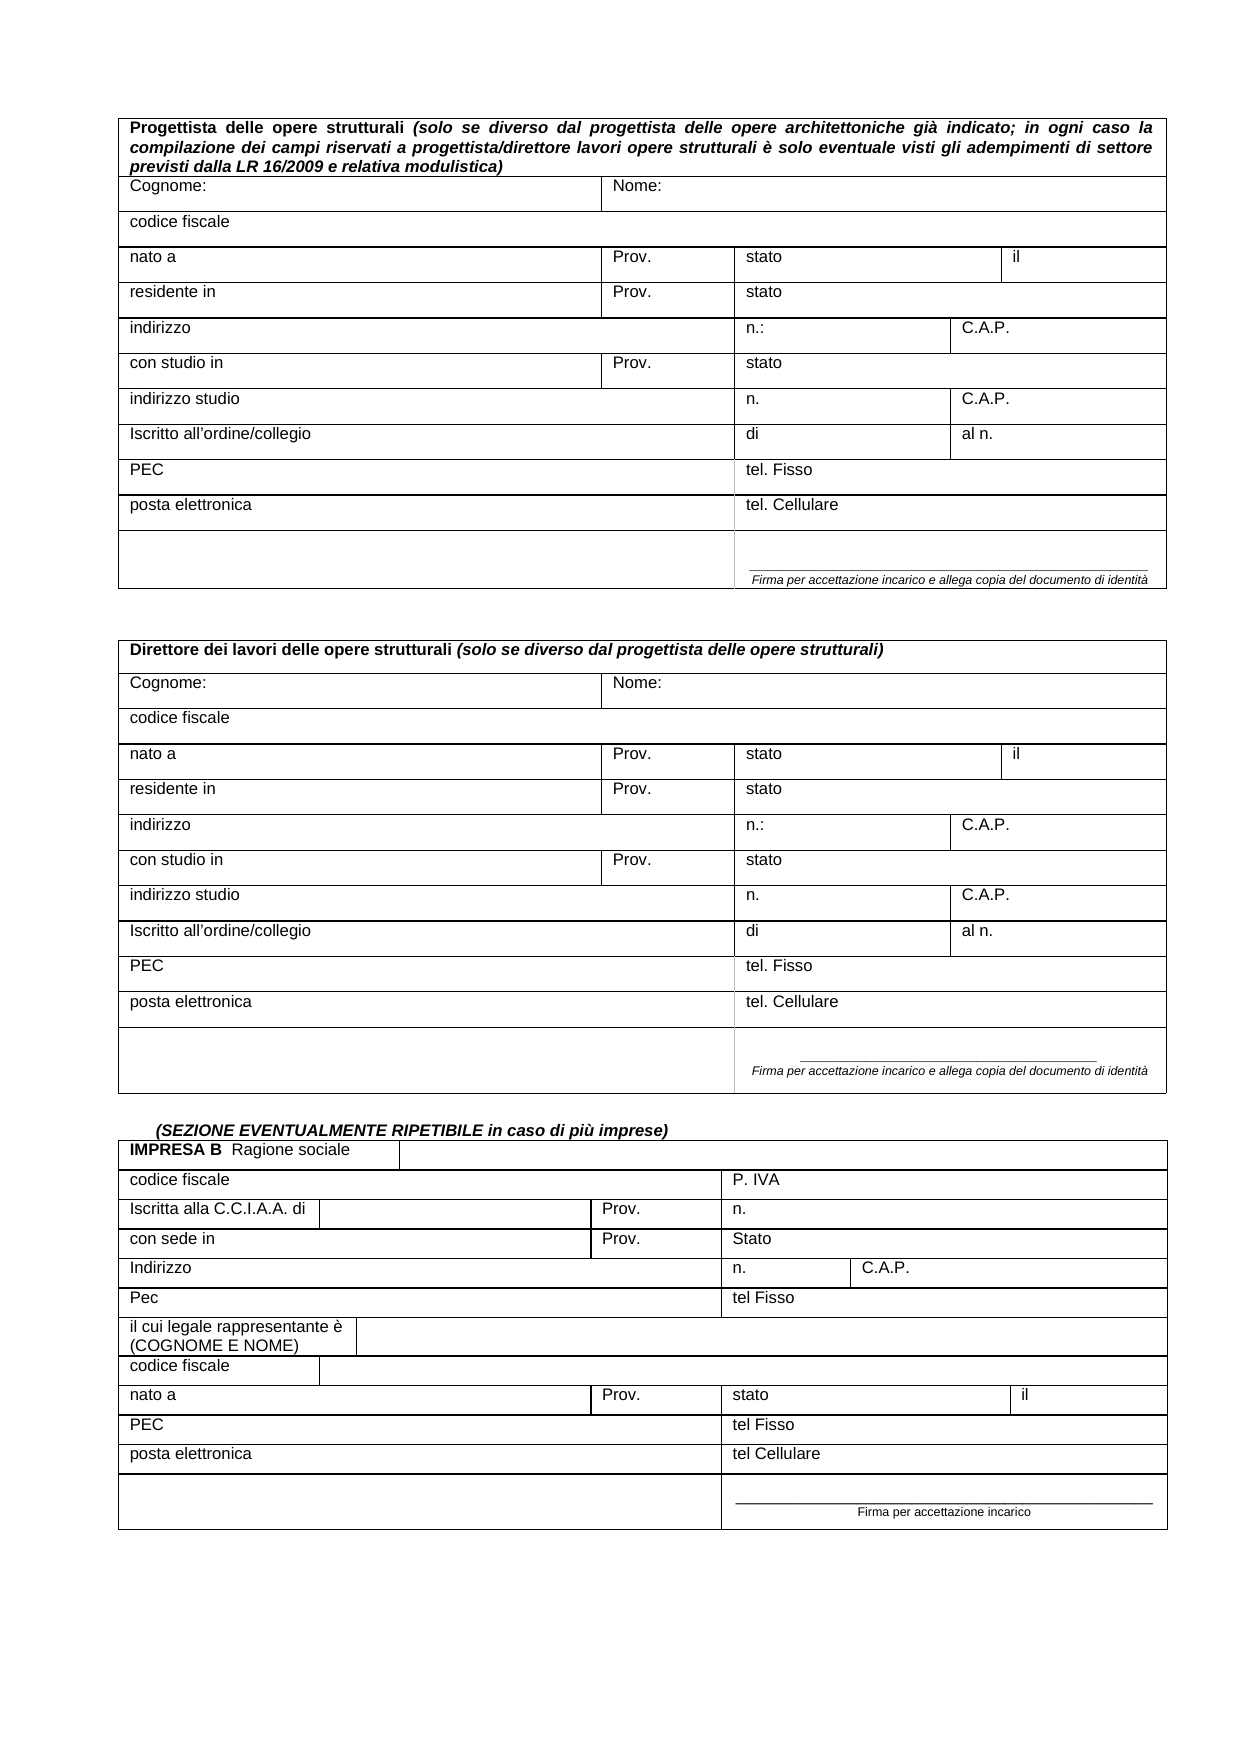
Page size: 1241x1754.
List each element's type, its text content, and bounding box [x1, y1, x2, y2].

table_cell con sede in [119, 1230, 590, 1258]
table_cell indirizzo [119, 815, 734, 850]
table_cell il [1002, 248, 1166, 282]
table_cell codice fiscale [119, 212, 1166, 246]
table_cell indirizzo studio [119, 389, 734, 424]
table_cell stato [735, 780, 1166, 814]
table_cell Nome: [602, 674, 1166, 708]
table_cell posta elettronica [119, 992, 734, 1027]
table_cell codice fiscale [119, 709, 1166, 743]
table_cell tel. Fisso [735, 957, 1166, 991]
table_cell Iscritto all’ordine/collegio [119, 425, 734, 459]
table_cell tel. Fisso [735, 460, 1166, 494]
table_cell indirizzo [119, 319, 734, 353]
table_cell C.A.P. [951, 319, 1166, 353]
table_cell stato [735, 283, 1166, 317]
table_cell al n. [951, 922, 1166, 956]
table_cell Nome: [602, 177, 1166, 211]
table_cell [119, 1475, 721, 1529]
table_header Direttore dei lavori delle opere strutturali (solo se diverso dal progettista delle opere strutturali) [119, 641, 1166, 673]
table_cell [320, 1200, 590, 1228]
table_cell residente in [119, 780, 601, 814]
table_cell tel. Cellulare [735, 496, 1166, 530]
table_cell _____________________________________________ Firma per accettazione incarico [722, 1475, 1167, 1529]
table_cell di [735, 425, 950, 459]
table_cell Cognome: [119, 177, 601, 211]
table_cell indirizzo studio [119, 886, 734, 920]
table_cell stato [722, 1386, 1010, 1414]
table_cell il [1011, 1386, 1167, 1414]
table_cell Prov. [602, 283, 734, 317]
table_cell il cui legale rappresentante è (COGNOME E NOME) [119, 1318, 356, 1355]
table_cell tel Fisso [722, 1289, 1167, 1317]
table_cell n. [722, 1259, 850, 1287]
table_cell Prov. [592, 1386, 721, 1414]
table_cell C.A.P. [951, 389, 1166, 424]
table_cell ________________________________ Firma per accettazione incarico e allega copia del documento di identità [735, 1028, 1166, 1093]
table_cell residente in [119, 283, 601, 317]
table_cell stato [735, 354, 1166, 388]
table_cell PEC [119, 1416, 721, 1444]
text (SEZIONE EVENTUALMENTE RIPETIBILE in caso di più imprese) [156, 1121, 1122, 1140]
table_cell n.: [735, 815, 950, 850]
table_cell con studio in [119, 354, 601, 388]
table_cell [320, 1357, 1167, 1385]
table_cell tel Cellulare [722, 1445, 1167, 1473]
table_header [400, 1141, 1167, 1169]
table_cell tel. Cellulare [735, 992, 1166, 1027]
table_cell posta elettronica [119, 1445, 721, 1473]
table_cell ___________________________________________ Firma per accettazione incarico e allega copia del documento di identità [735, 531, 1166, 588]
table_cell Iscritta alla C.C.I.A.A. di [119, 1200, 319, 1228]
table_cell [119, 531, 734, 588]
table_cell PEC [119, 460, 734, 494]
table_cell n.: [735, 319, 950, 353]
table_cell nato a [119, 1386, 590, 1414]
table_cell Prov. [602, 851, 734, 885]
table_cell C.A.P. [851, 1259, 1167, 1287]
table_header IMPRESA B Ragione sociale [119, 1141, 399, 1169]
table_cell Iscritto all’ordine/collegio [119, 922, 734, 956]
table_cell stato [735, 745, 1001, 779]
table_cell tel Fisso [722, 1416, 1167, 1444]
table_cell di [735, 922, 950, 956]
table_cell Prov. [602, 745, 734, 779]
table_cell C.A.P. [951, 815, 1166, 850]
table_cell P. IVA [722, 1171, 1167, 1199]
table_cell Prov. [602, 248, 734, 282]
table_cell stato [735, 248, 1001, 282]
table_cell codice fiscale [119, 1171, 721, 1199]
table_cell n. [722, 1200, 1167, 1228]
table_cell n. [735, 886, 950, 920]
table_cell al n. [951, 425, 1166, 459]
table_cell stato [735, 851, 1166, 885]
table_cell [357, 1318, 1167, 1355]
table_cell posta elettronica [119, 496, 734, 530]
table_cell [119, 1028, 734, 1093]
table_cell PEC [119, 957, 734, 991]
table_cell nato a [119, 745, 601, 779]
table_cell nato a [119, 248, 601, 282]
table_cell Prov. [592, 1230, 721, 1258]
table_cell Prov. [602, 780, 734, 814]
table_cell n. [735, 389, 950, 424]
table_cell Pec [119, 1289, 721, 1317]
table_cell Stato [722, 1230, 1167, 1258]
table_cell codice fiscale [119, 1357, 319, 1385]
table_cell Cognome: [119, 674, 601, 708]
table_cell C.A.P. [951, 886, 1166, 920]
table_cell con studio in [119, 851, 601, 885]
table_cell Prov. [602, 354, 734, 388]
table_cell Prov. [592, 1200, 721, 1228]
table_header Progettista delle opere strutturali (solo se diverso dal progettista delle opere architettoniche già indicato; in ogni caso la compilazione dei campi riservati a progettista/direttore lavori opere strutturali è solo eventuale visti gli adempimenti di settore previsti dalla LR 16/2009 e relativa modulistica) [119, 119, 1166, 176]
table_cell Indirizzo [119, 1259, 721, 1287]
table_cell il [1002, 745, 1166, 779]
